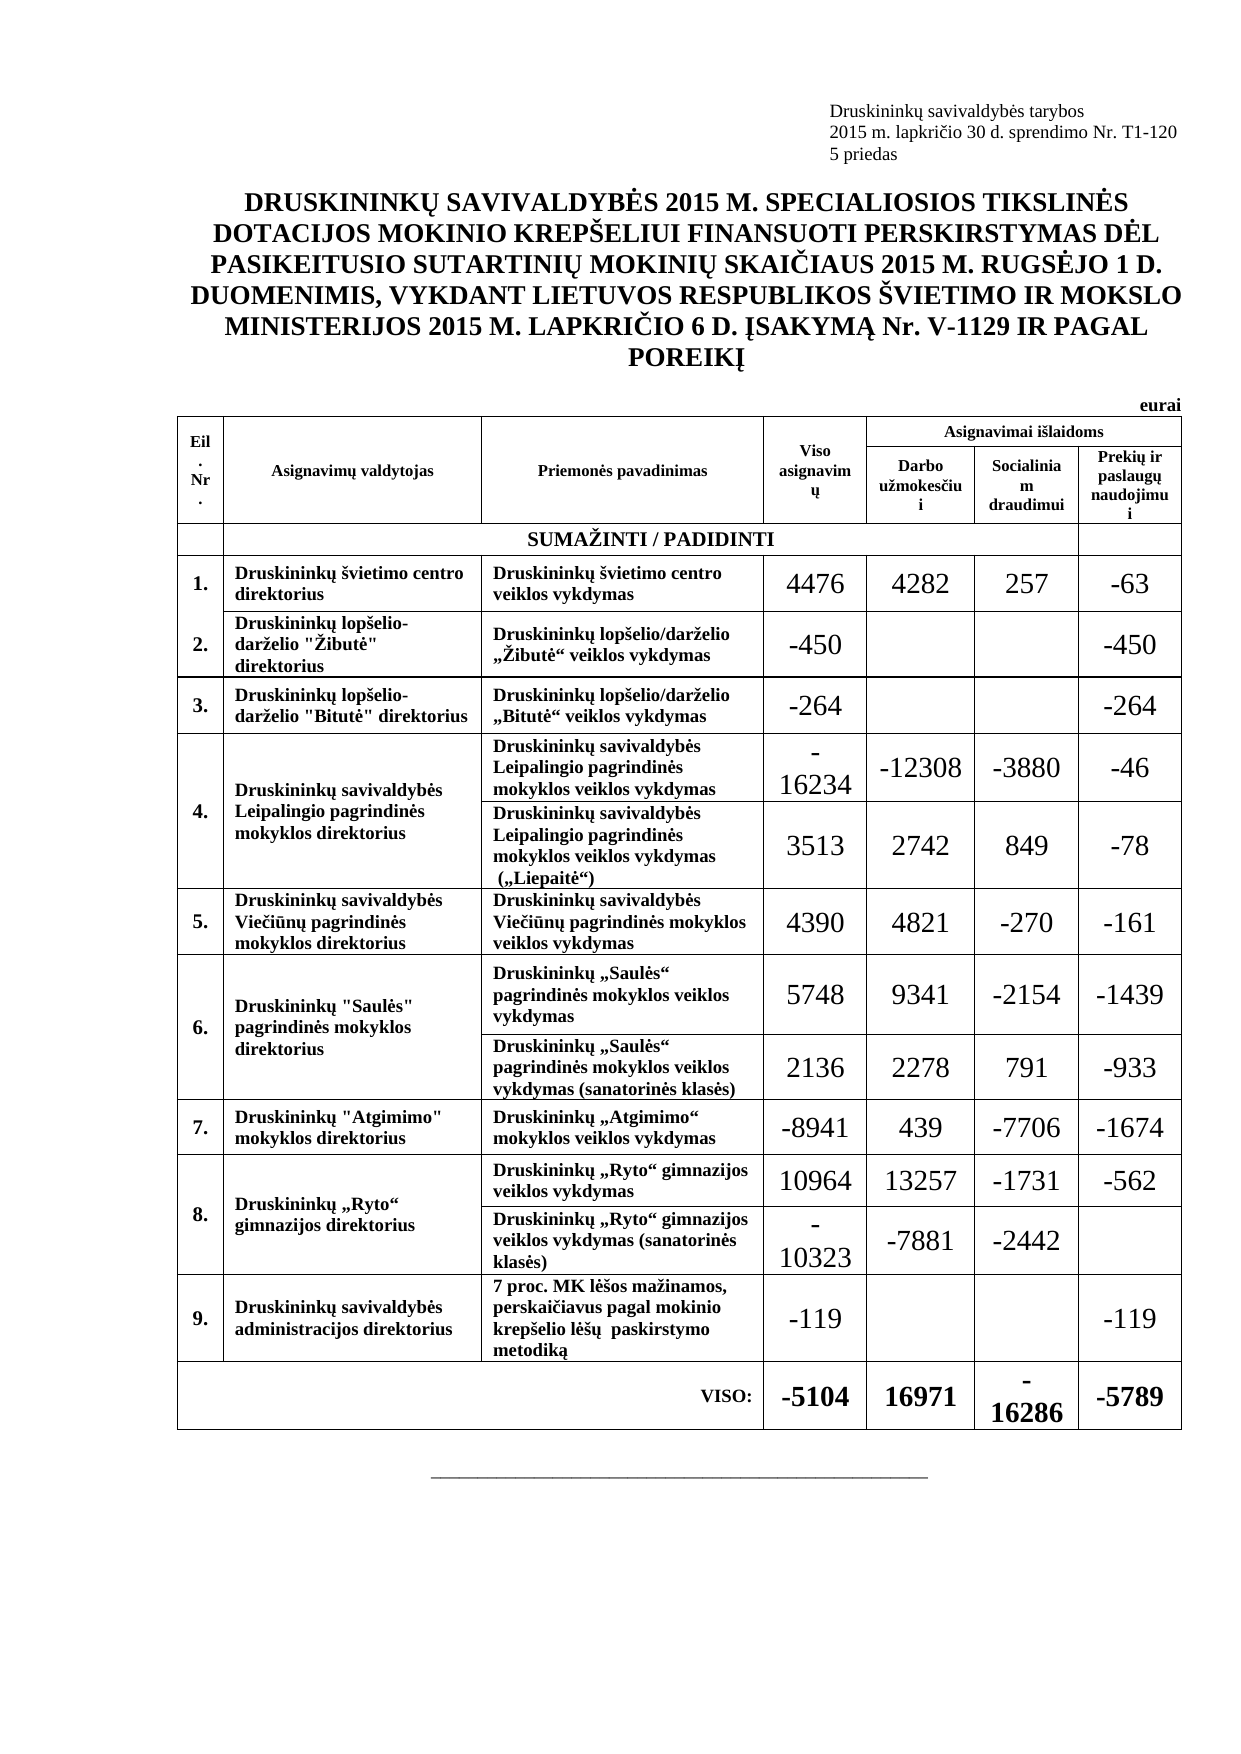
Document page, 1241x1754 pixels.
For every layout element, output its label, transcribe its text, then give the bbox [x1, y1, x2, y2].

table_cell Druskininkų „Saulės“ pagrindinės mokyklos veiklos vykdymas [482, 955, 763, 1033]
table_cell Darbo užmokesčiui [867, 447, 974, 523]
table_cell Druskininkų lopšelio/darželio „Bitutė“ veiklos vykdymas [482, 678, 763, 733]
text 2015 m. lapkričio 30 d. sprendimo Nr. T1-120 [327, 121, 1181, 143]
table_cell 4390 [764, 889, 866, 954]
table_cell -450 [1079, 612, 1181, 676]
table_cell Druskininkų lopšelio-darželio "Bitutė" direktorius [224, 678, 481, 733]
table_cell -1731 [975, 1155, 1078, 1206]
table_cell -264 [764, 678, 866, 733]
table_cell 3513 [764, 802, 866, 888]
table_cell Druskininkų savivaldybės Leipalingio pagrindinės mokyklos veiklos vykdymas („Liepaitė“) [482, 802, 763, 888]
table_cell 9341 [867, 955, 974, 1033]
table_cell Druskininkų „Ryto“ gimnazijos veiklos vykdymas (sanatorinės klasės) [482, 1207, 763, 1274]
table_cell -46 [1079, 734, 1181, 801]
table_cell [975, 1275, 1078, 1361]
table_cell [975, 612, 1078, 676]
table_cell -264 [1079, 678, 1181, 733]
table_header Priemonės pavadinimas [482, 417, 763, 523]
table_cell -119 [1079, 1275, 1181, 1361]
table_cell Druskininkų "Atgimimo" mokyklos direktorius [224, 1100, 481, 1154]
table_cell 7. [178, 1100, 223, 1154]
table_cell 439 [867, 1100, 974, 1154]
table_cell Prekių ir paslaugų naudojimui [1079, 447, 1181, 523]
table_cell 849 [975, 802, 1078, 888]
table_cell [867, 612, 974, 676]
table_cell [975, 678, 1078, 733]
text DRUSKININKŲ SAVIVALDYBĖS 2015 M. SPECIALIOSIOS TIKSLINĖS DOTACIJOS MOKINIO KREPŠELIUI FINANSUOTI PERSKIRSTYMAS DĖL PASIKEITUSIO SUTARTINIŲ MOKINIŲ SKAIČIAUS 2015 M. RUGSĖJO 1 D. DUOMENIMIS, VYKDANT LIETUVOS RESPUBLIKOS ŠVIETIMO IR MOKSLO MINISTERIJOS 2015 M. LAPKRIČIO 6 D. ĮSAKYMĄ Nr. V-1129 IR PAGAL POREIKĮ [177, 186, 1196, 373]
table_cell 5748 [764, 955, 866, 1033]
table_cell 257 [975, 556, 1078, 611]
table_cell Druskininkų „Atgimimo“ mokyklos veiklos vykdymas [482, 1100, 763, 1154]
table_cell 1. [178, 556, 223, 611]
table_cell -5789 [1079, 1362, 1181, 1429]
table_cell -161 [1079, 889, 1181, 954]
table_cell Druskininkų lopšelio/darželio „Žibutė“ veiklos vykdymas [482, 612, 763, 676]
table_cell 6. [178, 955, 223, 1099]
table_cell -16234 [764, 734, 866, 801]
table_cell Druskininkų savivaldybės Leipalingio pagrindinės mokyklos direktorius [224, 734, 481, 888]
table_cell -1674 [1079, 1100, 1181, 1154]
table_cell 2278 [867, 1035, 974, 1099]
table_cell [867, 678, 974, 733]
table_cell -7881 [867, 1207, 974, 1274]
table_header Asignavimai išlaidoms [867, 417, 1181, 446]
table_cell VISO: [178, 1362, 763, 1429]
table_cell 2. [178, 611, 223, 676]
table_cell Druskininkų lopšelio-darželio "Žibutė" direktorius [224, 612, 481, 676]
text 5 priedas [327, 143, 1181, 164]
table_cell 13257 [867, 1155, 974, 1206]
table_cell Druskininkų "Saulės" pagrindinės mokyklos direktorius [224, 955, 481, 1099]
table_cell 7 proc. MK lėšos mažinamos, perskaičiavus pagal mokinio krepšelio lėšų paskirstymo metodiką [482, 1275, 763, 1361]
table_cell -450 [764, 612, 866, 676]
table_cell -3880 [975, 734, 1078, 801]
table_cell Druskininkų „Ryto“ gimnazijos veiklos vykdymas [482, 1155, 763, 1206]
text _____________________________________________________ [177, 1459, 1181, 1480]
table_cell -2154 [975, 955, 1078, 1033]
table_cell -2442 [975, 1207, 1078, 1274]
table_cell 4476 [764, 556, 866, 611]
table_cell 2136 [764, 1035, 866, 1099]
text eurai [365, 394, 1181, 416]
table_cell [1079, 524, 1181, 554]
table_cell Druskininkų savivaldybės administracijos direktorius [224, 1275, 481, 1361]
table_cell -63 [1079, 556, 1181, 611]
table_cell -5104 [764, 1362, 866, 1429]
table_cell -7706 [975, 1100, 1078, 1154]
table_header Asignavimų valdytojas [224, 417, 481, 523]
table_cell Druskininkų švietimo centro veiklos vykdymas [482, 556, 763, 611]
table_cell -119 [764, 1275, 866, 1361]
table_cell 9. [178, 1275, 223, 1361]
table_cell -270 [975, 889, 1078, 954]
table_cell -1439 [1079, 955, 1181, 1033]
table_cell [867, 1275, 974, 1361]
table_cell -16286 [975, 1362, 1078, 1429]
table_cell SUMAŽINTI / PADIDINTI [224, 524, 1078, 554]
table_cell Socialiniam draudimui [975, 447, 1078, 523]
table_cell [1079, 1207, 1181, 1274]
table_header Eil. Nr. [178, 417, 223, 523]
table_cell -10323 [764, 1207, 866, 1274]
table_cell 10964 [764, 1155, 866, 1206]
table_cell -78 [1079, 802, 1181, 888]
table_cell 5. [178, 889, 223, 954]
table_cell 4282 [867, 556, 974, 611]
table_cell Druskininkų savivaldybės Leipalingio pagrindinės mokyklos veiklos vykdymas [482, 734, 763, 801]
table_cell Druskininkų švietimo centro direktorius [224, 556, 481, 611]
table_cell -12308 [867, 734, 974, 801]
table_cell [178, 524, 223, 554]
table_header Viso asignavimų [764, 417, 866, 523]
table_cell 2742 [867, 802, 974, 888]
table_cell -933 [1079, 1035, 1181, 1099]
table_cell Druskininkų savivaldybės Viečiūnų pagrindinės mokyklos direktorius [224, 889, 481, 954]
table_cell Druskininkų savivaldybės Viečiūnų pagrindinės mokyklos veiklos vykdymas [482, 889, 763, 954]
table_cell 4821 [867, 889, 974, 954]
table_cell 8. [178, 1155, 223, 1274]
table_cell Druskininkų „Ryto“ gimnazijos direktorius [224, 1155, 481, 1274]
table_cell 3. [178, 678, 223, 733]
table_cell 16971 [867, 1362, 974, 1429]
table_cell -8941 [764, 1100, 866, 1154]
table_cell 791 [975, 1035, 1078, 1099]
text Druskininkų savivaldybės tarybos [327, 99, 1181, 121]
table_cell -562 [1079, 1155, 1181, 1206]
table_cell Druskininkų „Saulės“ pagrindinės mokyklos veiklos vykdymas (sanatorinės klasės) [482, 1035, 763, 1099]
table_cell 4. [178, 734, 223, 888]
